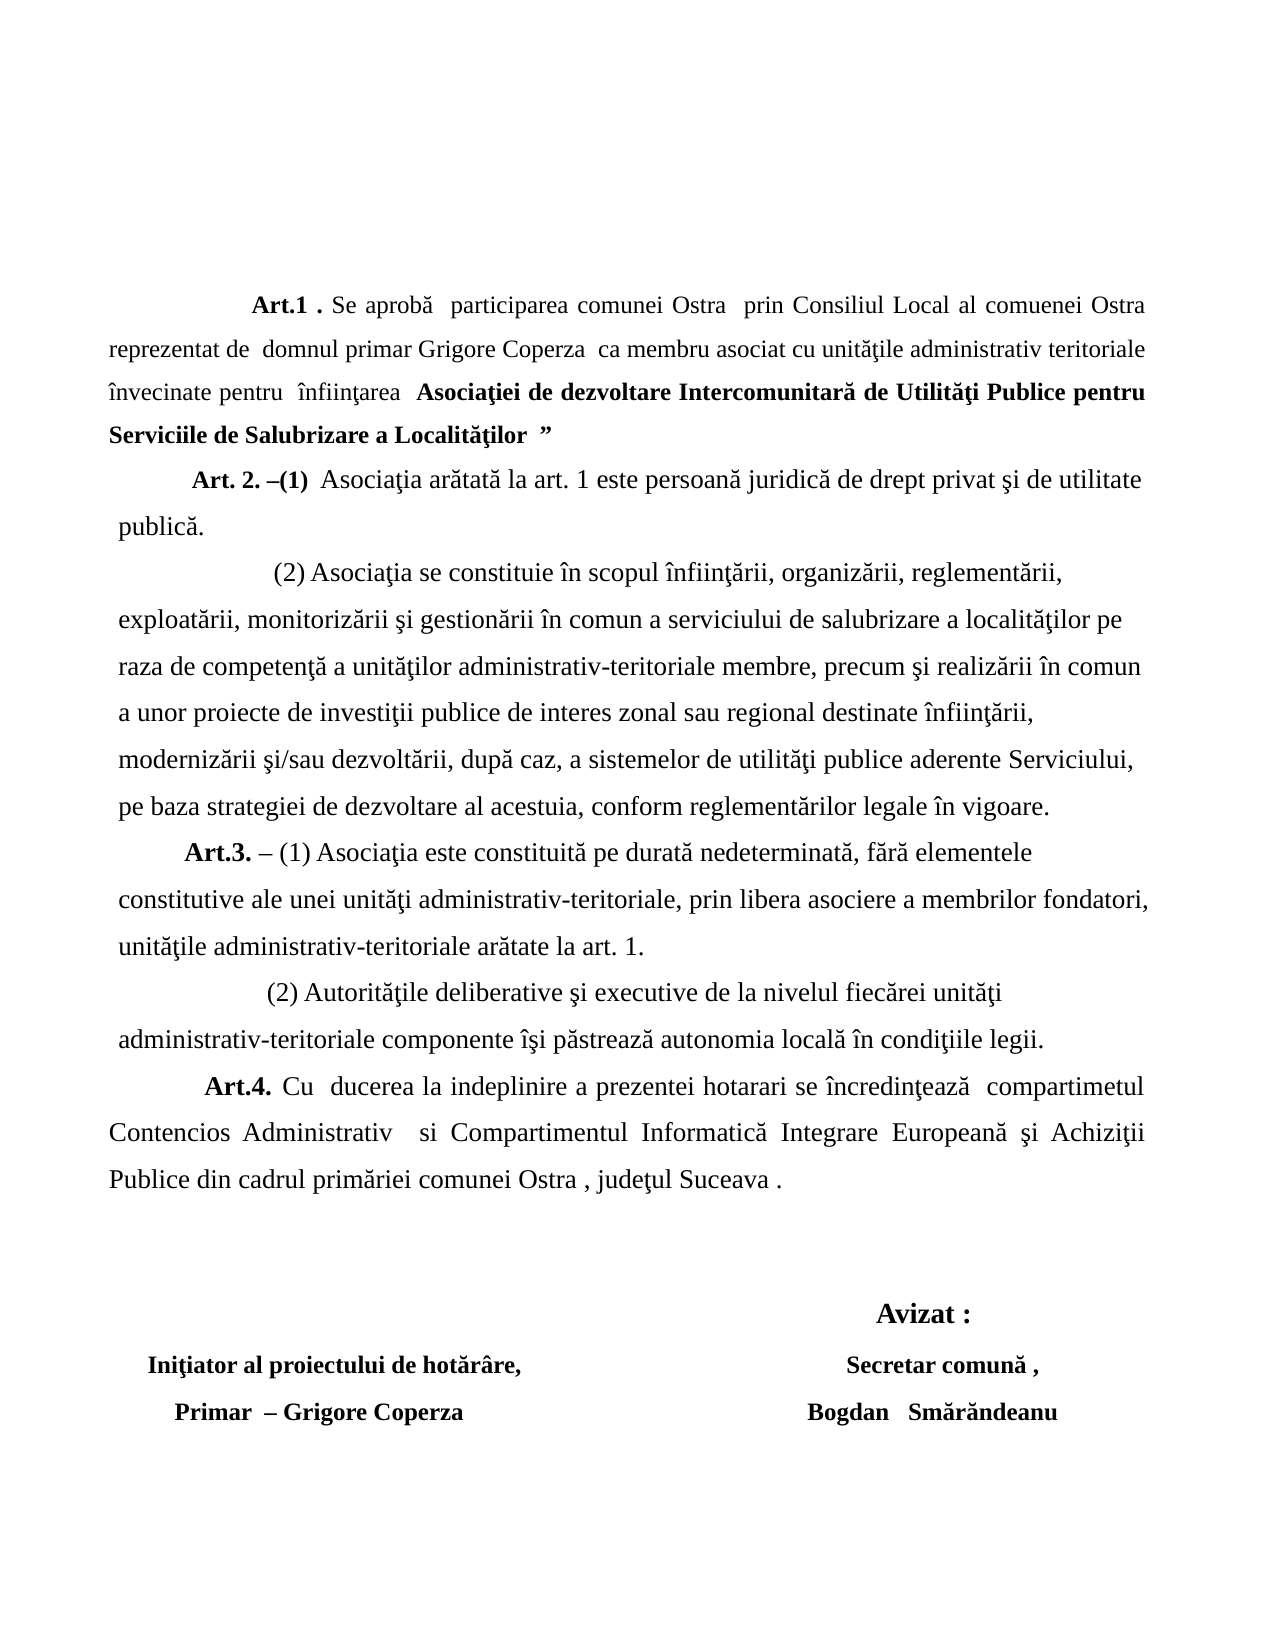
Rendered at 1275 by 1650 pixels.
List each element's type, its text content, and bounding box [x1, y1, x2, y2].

text Art. 2. –(1) Asociaţia arătată la art. 1 este persoană juridică de drept privat şi de utilitate publică. (2) Asociaţia se constituie în scopul înfiinţării, organizării, reglementării, exploatării, monitorizării şi gestionării în comun a serviciului de salubrizare a localităţilor pe raza de competenţă a unităţilor administrativ-teritoriale membre, precum şi realizării în comun a unor proiecte de investiţii publice de interes zonal sau regional destinate înfiinţării, modernizării şi/sau dezvoltării, după caz, a sistemelor de utilităţi publice aderente Serviciului, pe baza strategiei de dezvoltare al acestuia, conform reglementărilor legale în vigoare. Art.3. – (1) Asociaţia este constituită pe durată nedeterminată, fără elementele constitutive ale unei unităţi administrativ-teritoriale, prin libera asociere a membrilor fondatori, unităţile administrativ-teritoriale arătate la art. 1. (2) Autorităţile deliberative şi executive de la nivelul fiecărei unităţi administrativ-teritoriale componente îşi păstrează autonomia locală în condiţiile legii. [118, 463, 1157, 1054]
text Primar – Grigore Coperza Bogdan Smărăndeanu [99, 1397, 1134, 1425]
text Art.4. Cu ducerea la indeplinire a prezentei hotarari se încredinţează compartimetul Contencios Administrativ si Compartimentul Informatică Integrare Europeană şi Achiziţii Publice din cadrul primăriei comunei Ostra , judeţul Suceava . [50, 1070, 1146, 1194]
text Avizat : [90, 1296, 1134, 1329]
text Iniţiator al proiectului de hotărâre, Secretar comună , [118, 1346, 1134, 1380]
text Art.1 . Se aprobă participarea comunei Ostra prin Consiliul Local al comuenei Ostra reprezentat de domnul primar Grigore Coperza ca membru asociat cu unităţile administrativ teritoriale învecinate pentru înfiinţarea Asociaţiei de dezvoltare Intercomunitară de Utilităţi Publice pentru Serviciile de Salubrizare a Localităţilor ” [50, 291, 1146, 449]
